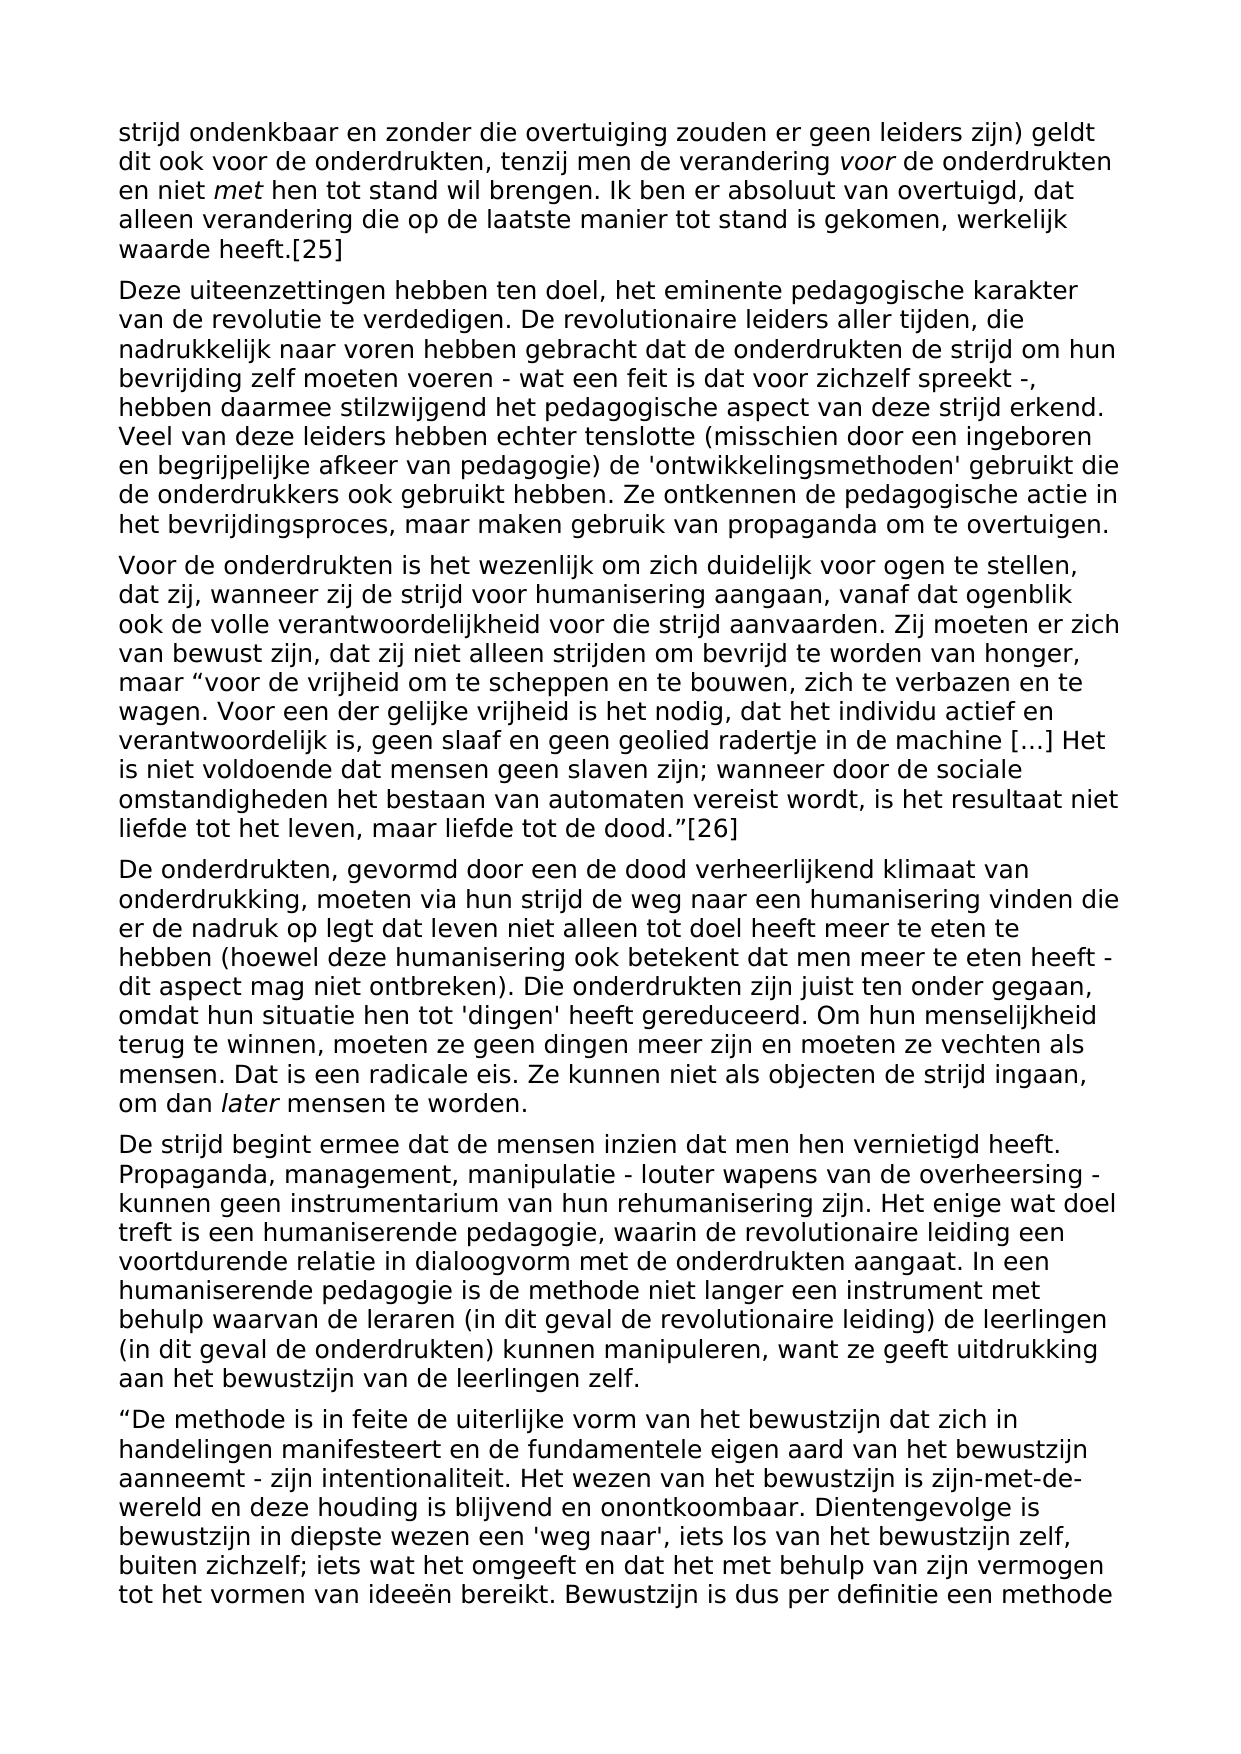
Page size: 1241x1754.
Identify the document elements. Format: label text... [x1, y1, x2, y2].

text strijd ondenkbaar en zonder die overtuiging zouden er geen leiders zijn) geldt dit ook voor de onderdrukten, tenzij men de verandering voor de onderdrukten en niet met hen tot stand wil brengen. Ik ben er absoluut van overtuigd, dat alleen verandering die op de laatste manier tot stand is gekomen, werkelijk waarde heeft.[25] [118, 118, 1122, 264]
text “De methode is in feite de uiterlijke vorm van het bewustzijn dat zich in handelingen manifesteert en de fundamentele eigen aard van het bewustzijn aanneemt - zijn intentionaliteit. Het wezen van het bewustzijn is zijn-met-de-wereld en deze houding is blijvend en onontkoombaar. Dientengevolge is bewustzijn in diepste wezen een 'weg naar', iets los van het bewustzijn zelf, buiten zichzelf; iets wat het omgeeft en dat het met behulp van zijn vermogen tot het vormen van ideeën bereikt. Bewustzijn is dus per definitie een methode [118, 1406, 1122, 1610]
text De onderdrukten, gevormd door een de dood verheerlijkend klimaat van onderdrukking, moeten via hun strijd de weg naar een humanisering vinden die er de nadruk op legt dat leven niet alleen tot doel heeft meer te eten te hebben (hoewel deze humanisering ook betekent dat men meer te eten heeft -dit aspect mag niet ontbreken). Die onderdrukten zijn juist ten onder gegaan, omdat hun situatie hen tot 'dingen' heeft gereduceerd. Om hun menselijkheid terug te winnen, moeten ze geen dingen meer zijn en moeten ze vechten als mensen. Dat is een radicale eis. Ze kunnen niet als objecten de strijd ingaan, om dan later mensen te worden. [118, 856, 1122, 1118]
text Deze uiteenzettingen hebben ten doel, het eminente pedagogische karakter van de revolutie te verdedigen. De revolutionaire leiders aller tijden, die nadrukkelijk naar voren hebben gebracht dat de onderdrukten de strijd om hun bevrijding zelf moeten voeren - wat een feit is dat voor zichzelf spreekt -, hebben daarmee stilzwijgend het pedagogische aspect van deze strijd erkend. Veel van deze leiders hebben echter tenslotte (misschien door een ingeboren en begrijpelijke afkeer van pedagogie) de 'ontwikkelingsmethoden' gebruikt die de onderdrukkers ook gebruikt hebben. Ze ontkennen de pedagogische actie in het bevrijdingsproces, maar maken gebruik van propaganda om te overtuigen. [118, 276, 1122, 539]
text Voor de onderdrukten is het wezenlijk om zich duidelijk voor ogen te stellen, dat zij, wanneer zij de strijd voor humanisering aangaan, vanaf dat ogenblik ook de volle verantwoordelijkheid voor die strijd aanvaarden. Zij moeten er zich van bewust zijn, dat zij niet alleen strijden om bevrijd te worden van honger, maar “voor de vrijheid om te scheppen en te bouwen, zich te verbazen en te wagen. Voor een der gelijke vrijheid is het nodig, dat het individu actief en verantwoordelijk is, geen slaaf en geen geolied radertje in de machine [...] Het is niet voldoende dat mensen geen slaven zijn; wanneer door de sociale omstandigheden het bestaan van automaten vereist wordt, is het resultaat niet liefde tot het leven, maar liefde tot de dood.”[26] [118, 551, 1122, 843]
text De strijd begint ermee dat de mensen inzien dat men hen vernietigd heeft. Propaganda, management, manipulatie - louter wapens van de overheersing - kunnen geen instrumentarium van hun rehumanisering zijn. Het enige wat doel treft is een humaniserende pedagogie, waarin de revolutionaire leiding een voortdurende relatie in dialoogvorm met de onderdrukten aangaat. In een humaniserende pedagogie is de methode niet langer een instrument met behulp waarvan de leraren (in dit geval de revolutionaire leiding) de leerlingen (in dit geval de onderdrukten) kunnen manipuleren, want ze geeft uitdrukking aan het bewustzijn van de leerlingen zelf. [118, 1131, 1122, 1393]
